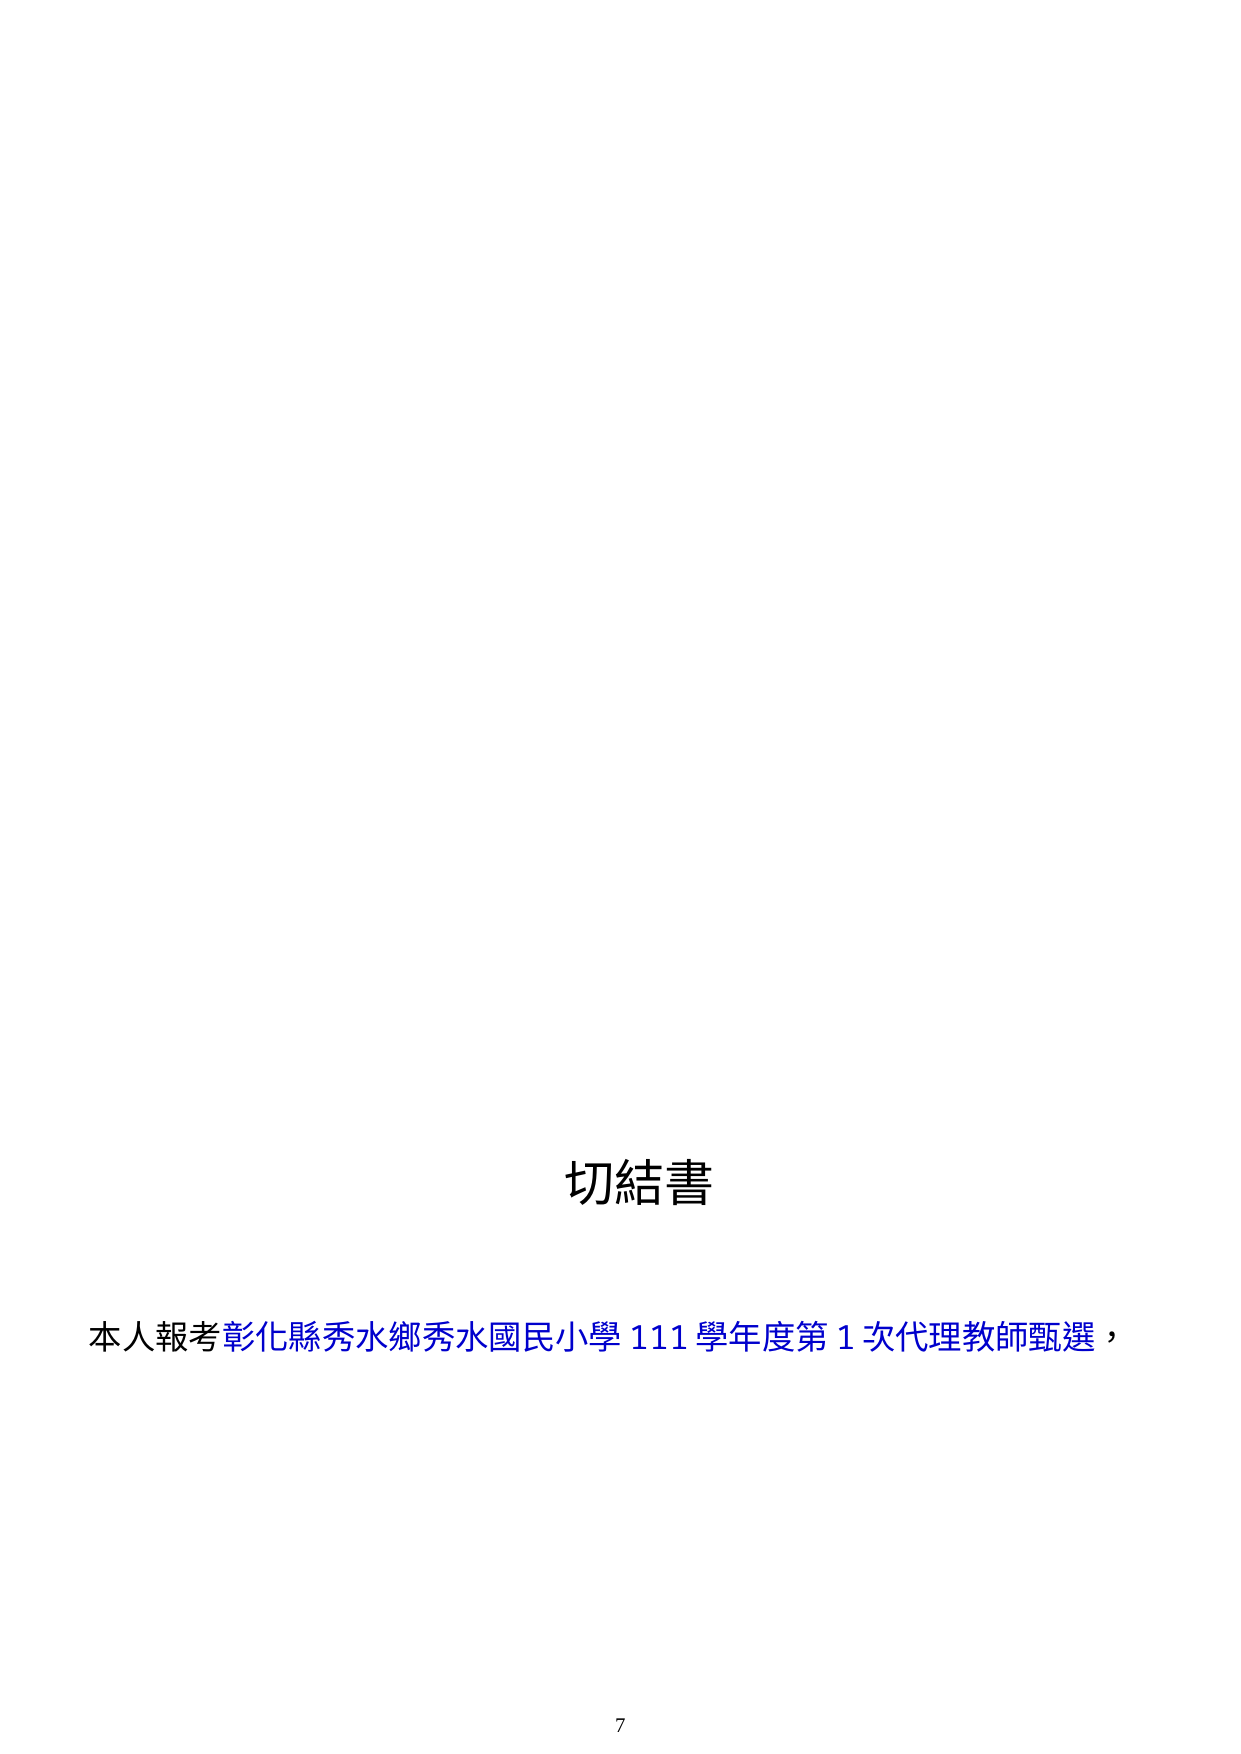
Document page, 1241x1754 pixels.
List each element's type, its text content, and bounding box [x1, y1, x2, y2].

text 切結書 [126, 1106, 1152, 1231]
text 本人報考彰化縣秀水鄉秀水國民小學111學年度第1次代理教師甄選， [89, 1294, 1152, 1356]
